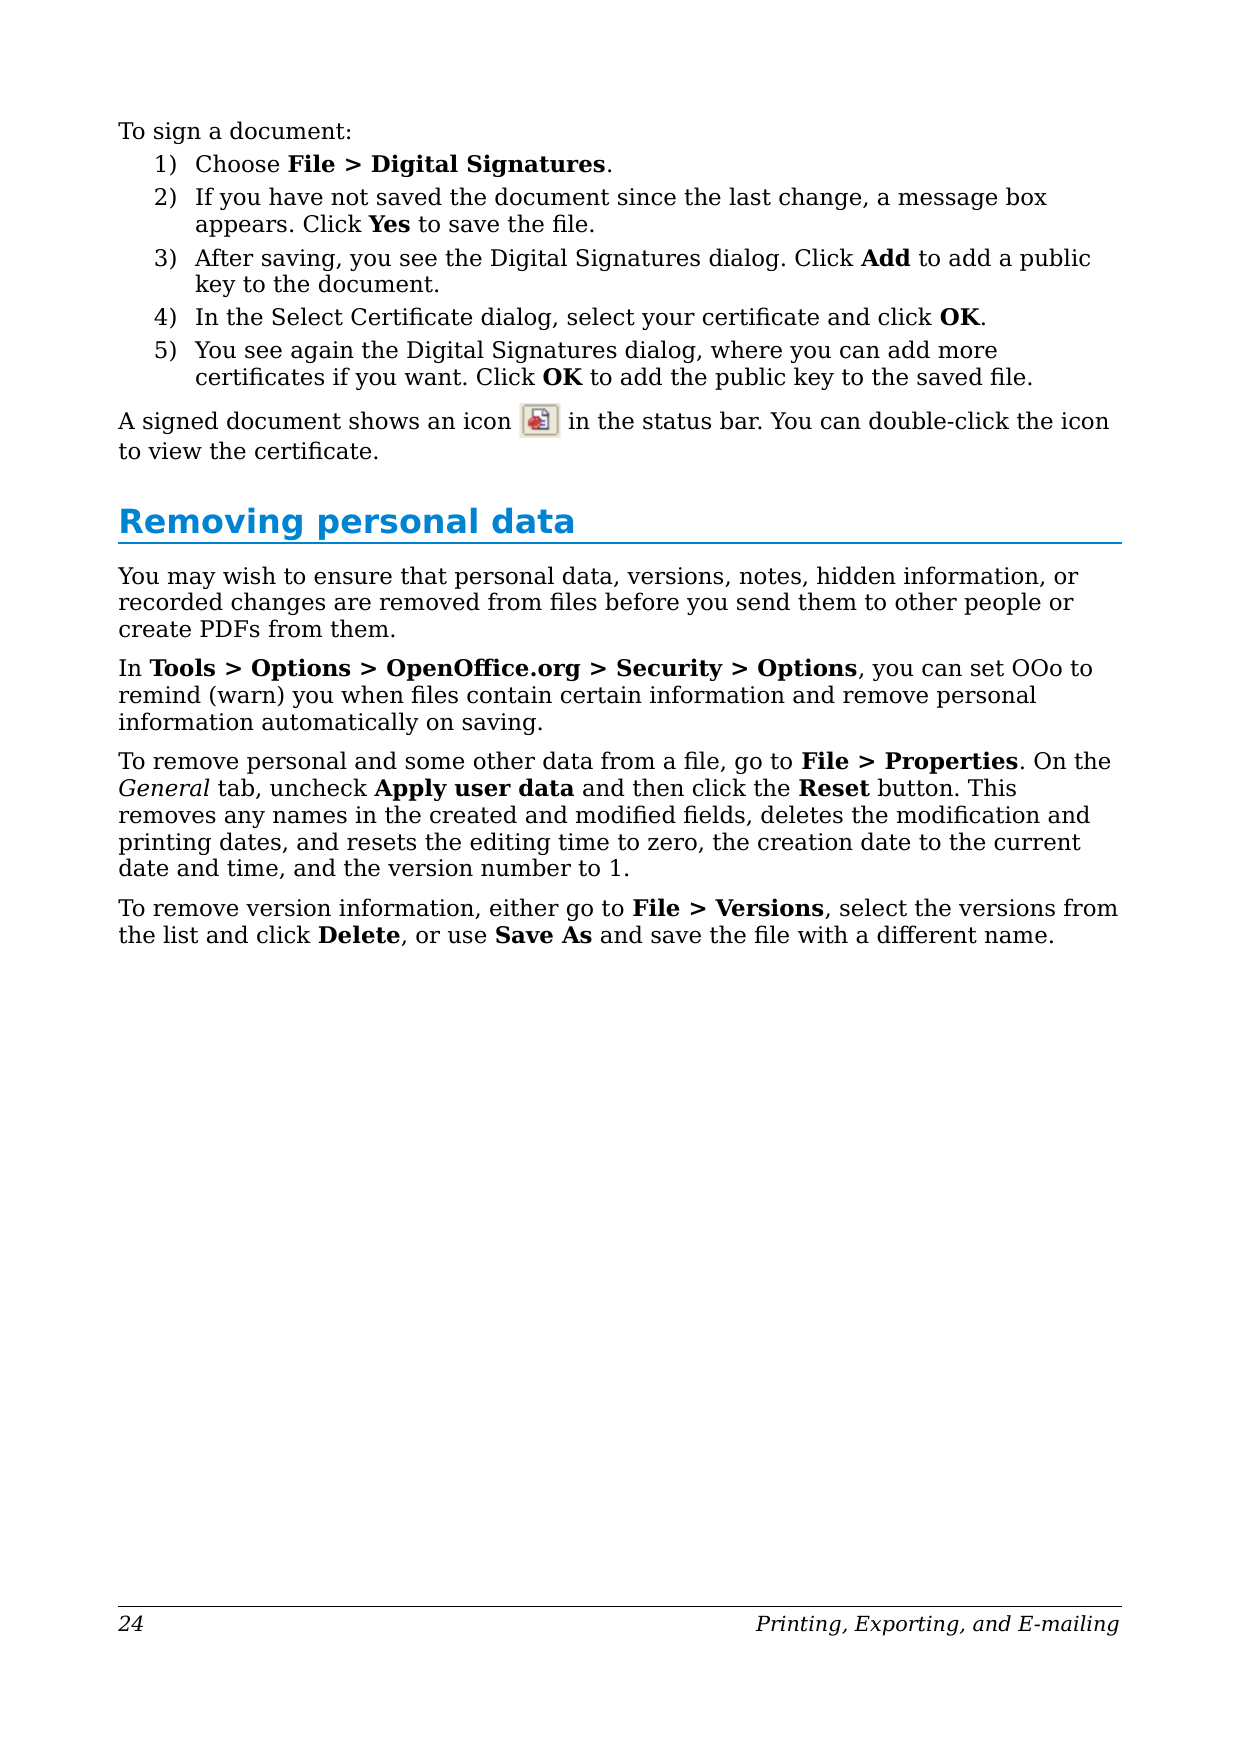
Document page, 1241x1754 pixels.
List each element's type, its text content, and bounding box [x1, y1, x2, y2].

list To sign a document: [118, 118, 1122, 145]
subtitle Removing personal data [118, 503, 1122, 542]
text A signed document shows an icon in the status bar. You can double-click the icon to view the certificate. [118, 404, 1122, 464]
text You may wish to ensure that personal data, versions, notes, hidden information, or recorded changes are removed from files before you send them to other people or create PDFs from them. [118, 563, 1122, 643]
list If you have not saved the document since the last change, a message box appears. Click Yes to save the file. [177, 184, 1122, 238]
list In the Select Certificate dialog, select your certificate and click OK. [177, 304, 1122, 331]
text In Tools > Options > OpenOffice.org > Security > Options, you can set OOo to remind (warn) you when files contain certain information and remove personal information automatically on saving. [118, 655, 1122, 736]
list You see again the Digital Signatures dialog, where you can add more certificates if you want. Click OK to add the public key to the saved file. [177, 337, 1122, 391]
picture [519, 403, 561, 438]
text To remove version information, either go to File > Versions, select the versions from the list and click Delete, or use Save As and save the file with a different name. [118, 894, 1122, 948]
list Choose File > Digital Signatures. [177, 151, 1122, 178]
text To remove personal and some other data from a file, go to File > Properties. On the General tab, uncheck Apply user data and then click the Reset button. This removes any names in the created and modified fields, deletes the modification and printing dates, and resets the editing time to zero, the creation date to the current date and time, and the version number to 1. [118, 748, 1122, 882]
list After saving, you see the Digital Signatures dialog. Click Add to add a public key to the document. [177, 244, 1122, 298]
